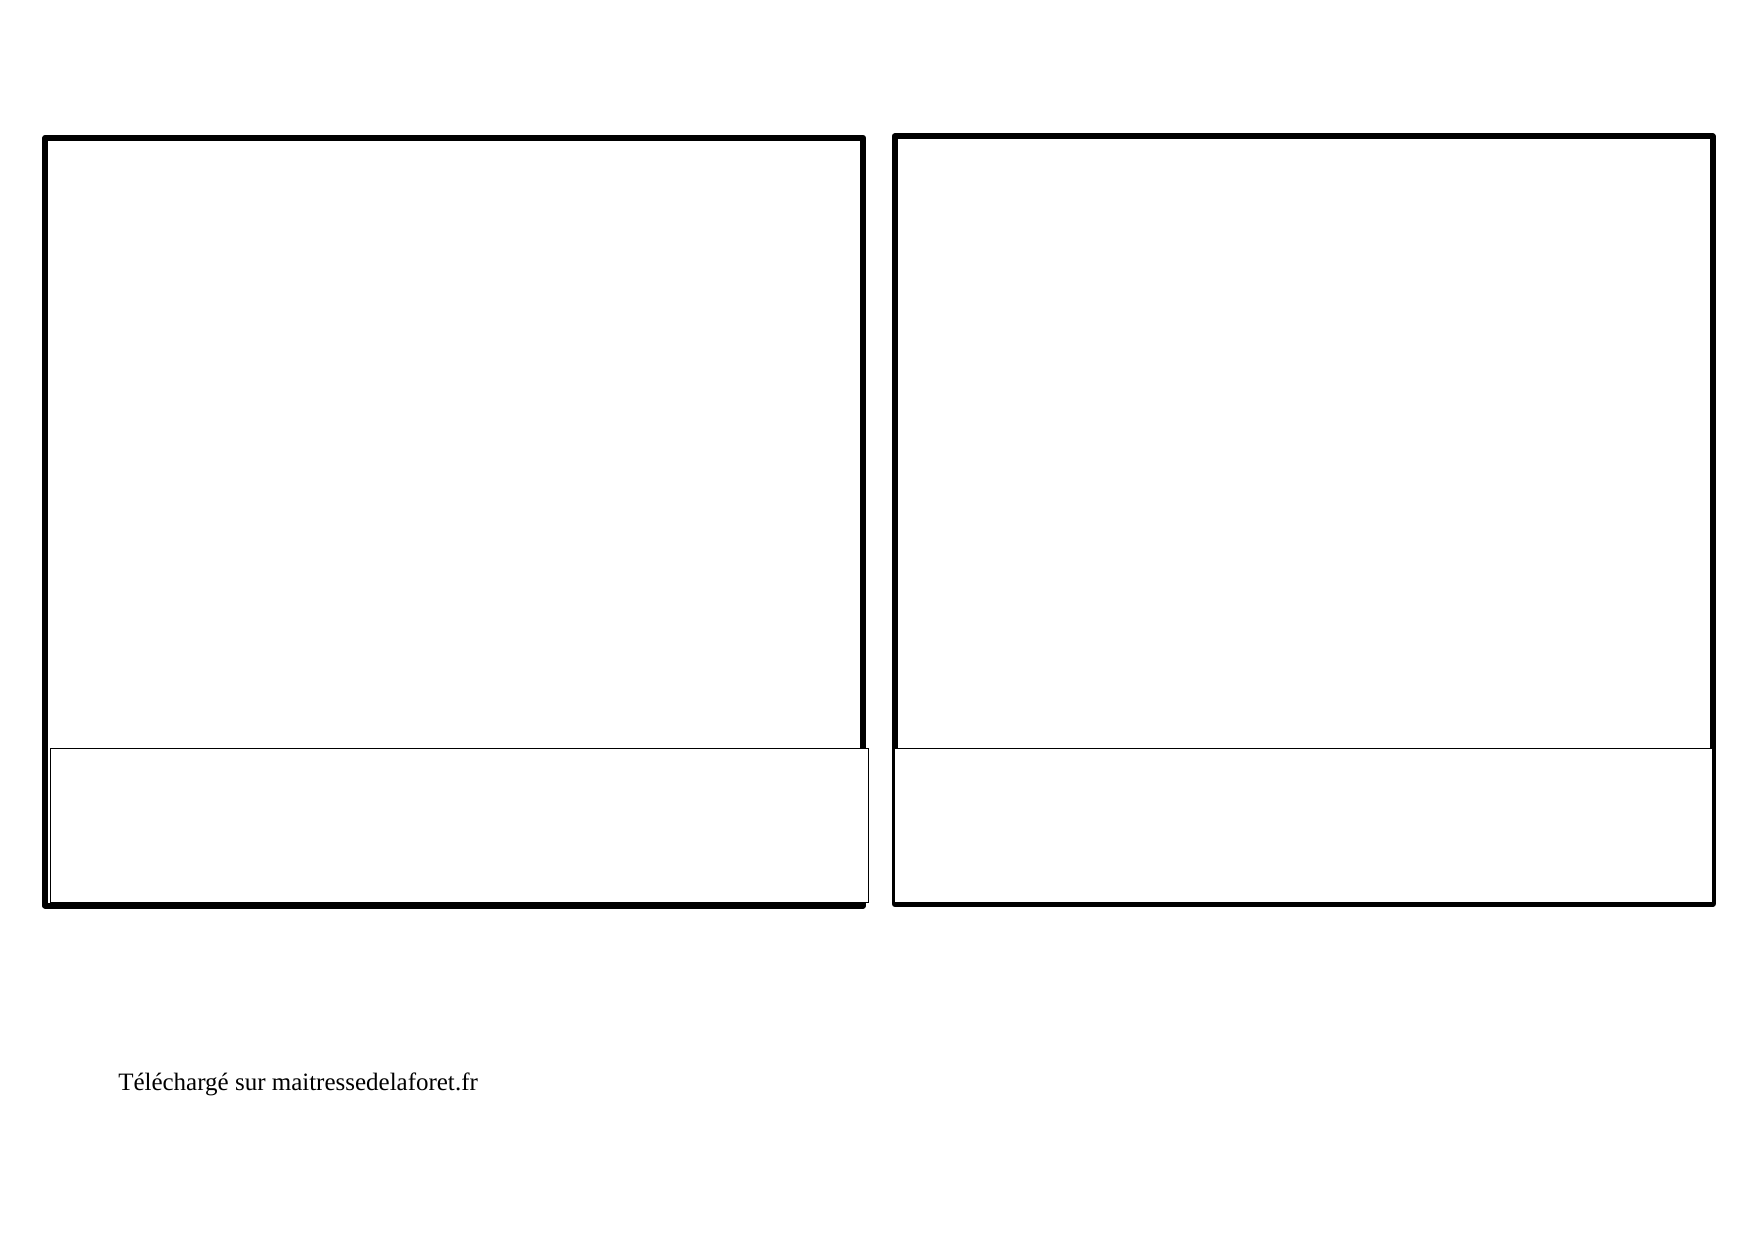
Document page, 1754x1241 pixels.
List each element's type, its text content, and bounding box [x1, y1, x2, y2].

text Téléchargé sur maitressedelaforet.fr [118, 1067, 1636, 1096]
